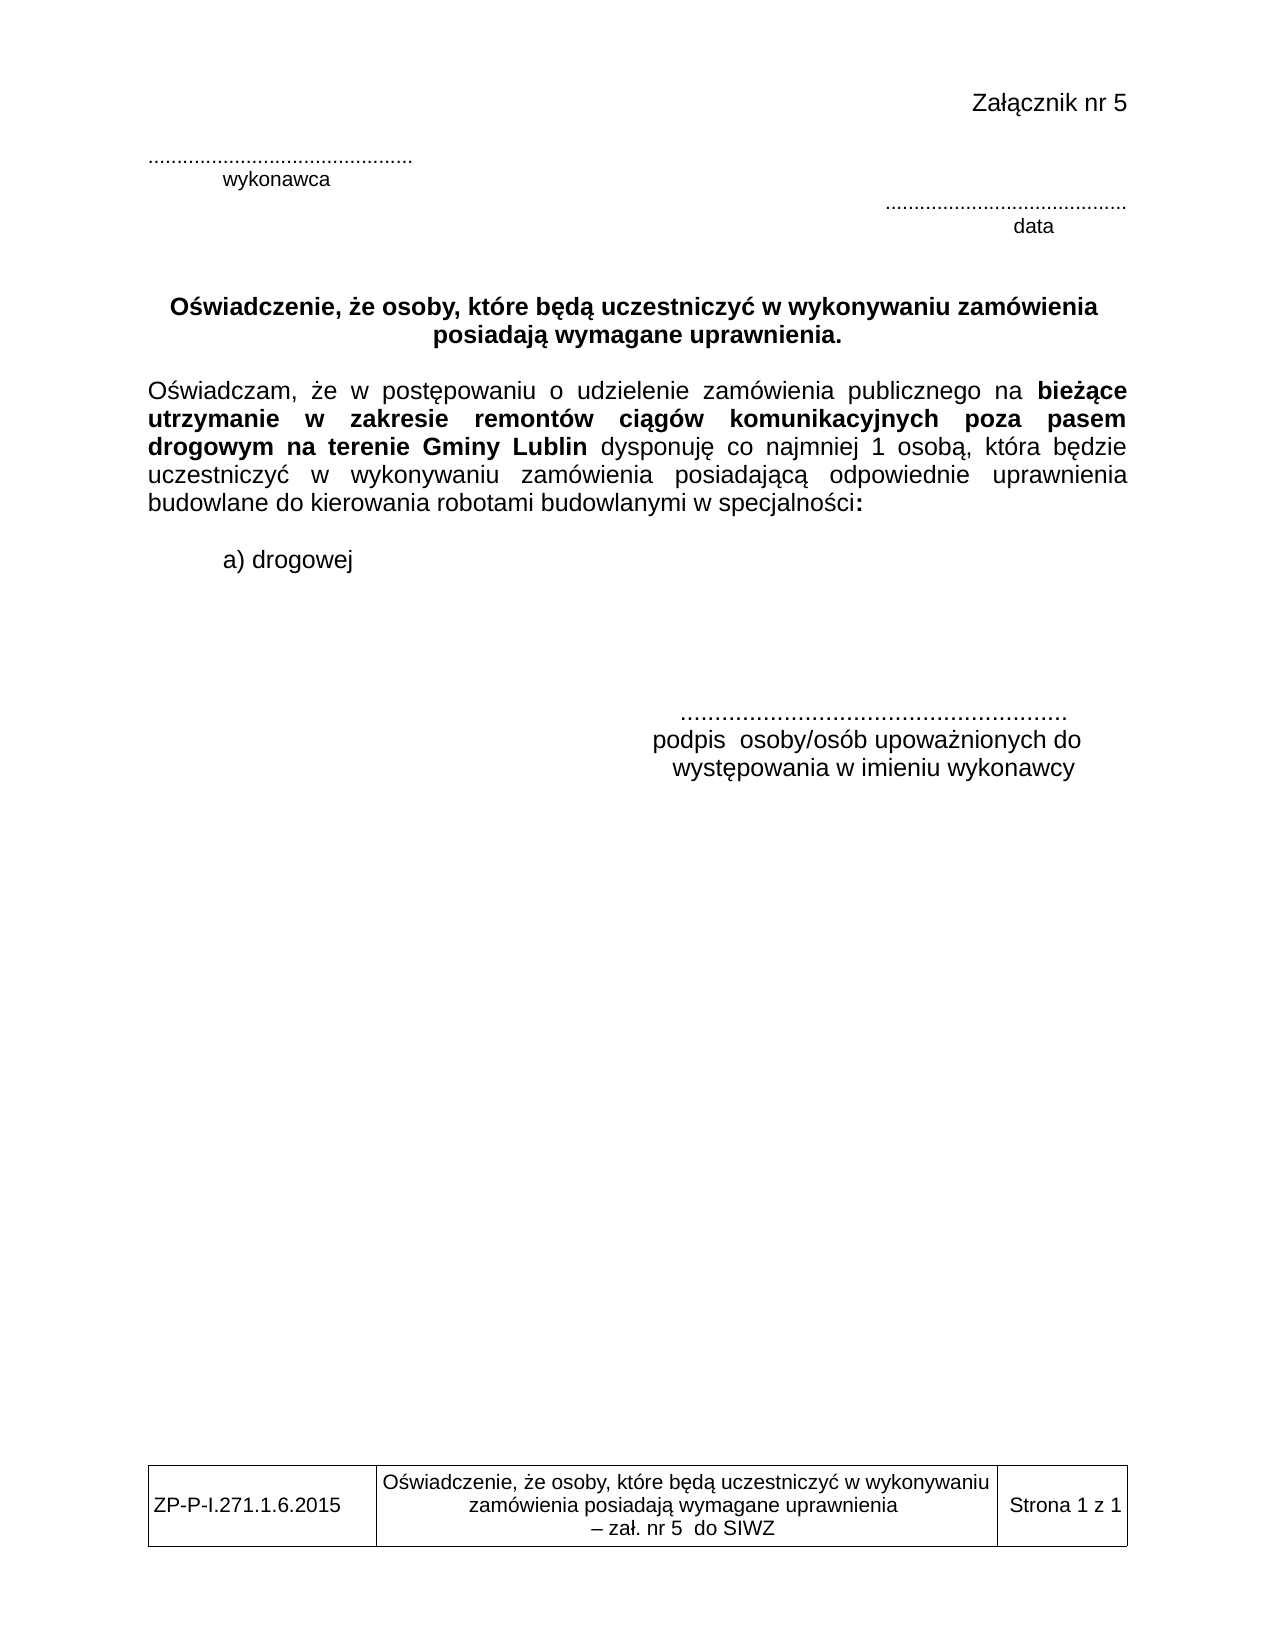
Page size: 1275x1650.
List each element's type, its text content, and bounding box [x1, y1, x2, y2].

text posiadają wymagane uprawnienia. [148, 321, 1127, 349]
text data [148, 214, 1127, 237]
text występowania w imieniu wykonawcy [620, 753, 1127, 781]
text .............................................. [148, 144, 1127, 168]
subtitle Załącznik nr 5 [148, 89, 1127, 117]
list a) drogowej [185, 546, 1127, 602]
text .......................................... [148, 191, 1127, 214]
text Oświadczenie, że osoby, które będą uczestniczyć w wykonywaniu zamówienia [148, 293, 1127, 321]
text podpis osoby/osób upoważnionych do [620, 726, 1127, 753]
text Oświadczam, że w postępowaniu o udzielenie zamówienia publicznego na bieżące utrzymanie w zakresie remontów ciągów komunikacyjnych poza pasem drogowym na terenie Gminy Lublin dysponuję co najmniej 1 osobą, która będzie uczestniczyć w wykonywaniu zamówienia posiadającą odpowiednie uprawnienia budowlane do kierowania robotami budowlanymi w specjalności: [148, 377, 1127, 517]
text wykonawca [148, 168, 1127, 191]
text ........................................................ [620, 698, 1127, 726]
